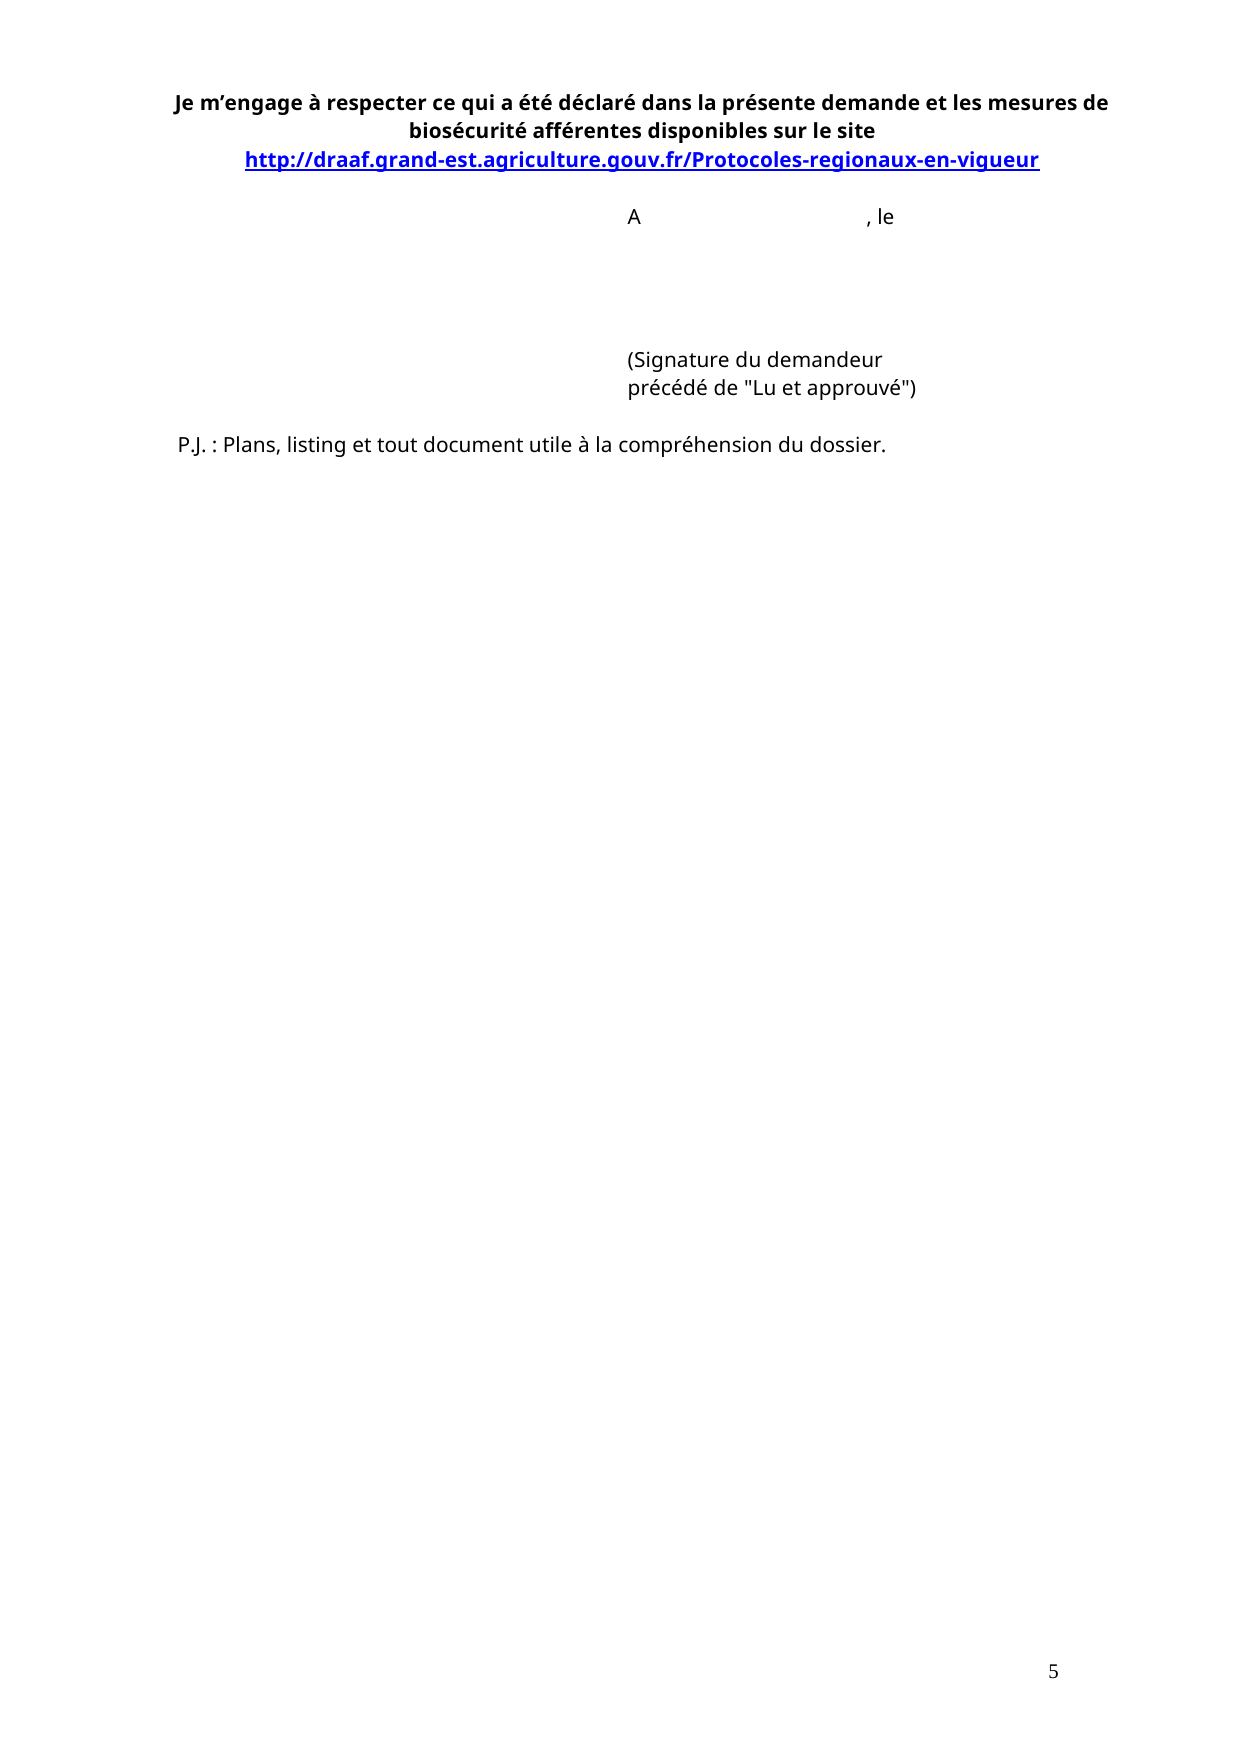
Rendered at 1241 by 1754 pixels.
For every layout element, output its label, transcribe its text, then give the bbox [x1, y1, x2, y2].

table_header [111, 202, 620, 230]
text Je m’engage à respecter ce qui a été déclaré dans la présente demande et les mesures de biosécurité afférentes disponibles sur le site [162, 88, 1122, 145]
table_header A , le [620, 202, 1211, 230]
text P.J. : Plans, listing et tout document utile à la compréhension du dossier. [177, 430, 1063, 459]
table_cell (Signature du demandeur précédé de "Lu et approuvé") [620, 230, 1211, 402]
table_cell [111, 230, 620, 402]
text http://draaf.grand-est.agriculture.gouv.fr/Protocoles-regionaux-en-vigueur [162, 145, 1122, 173]
